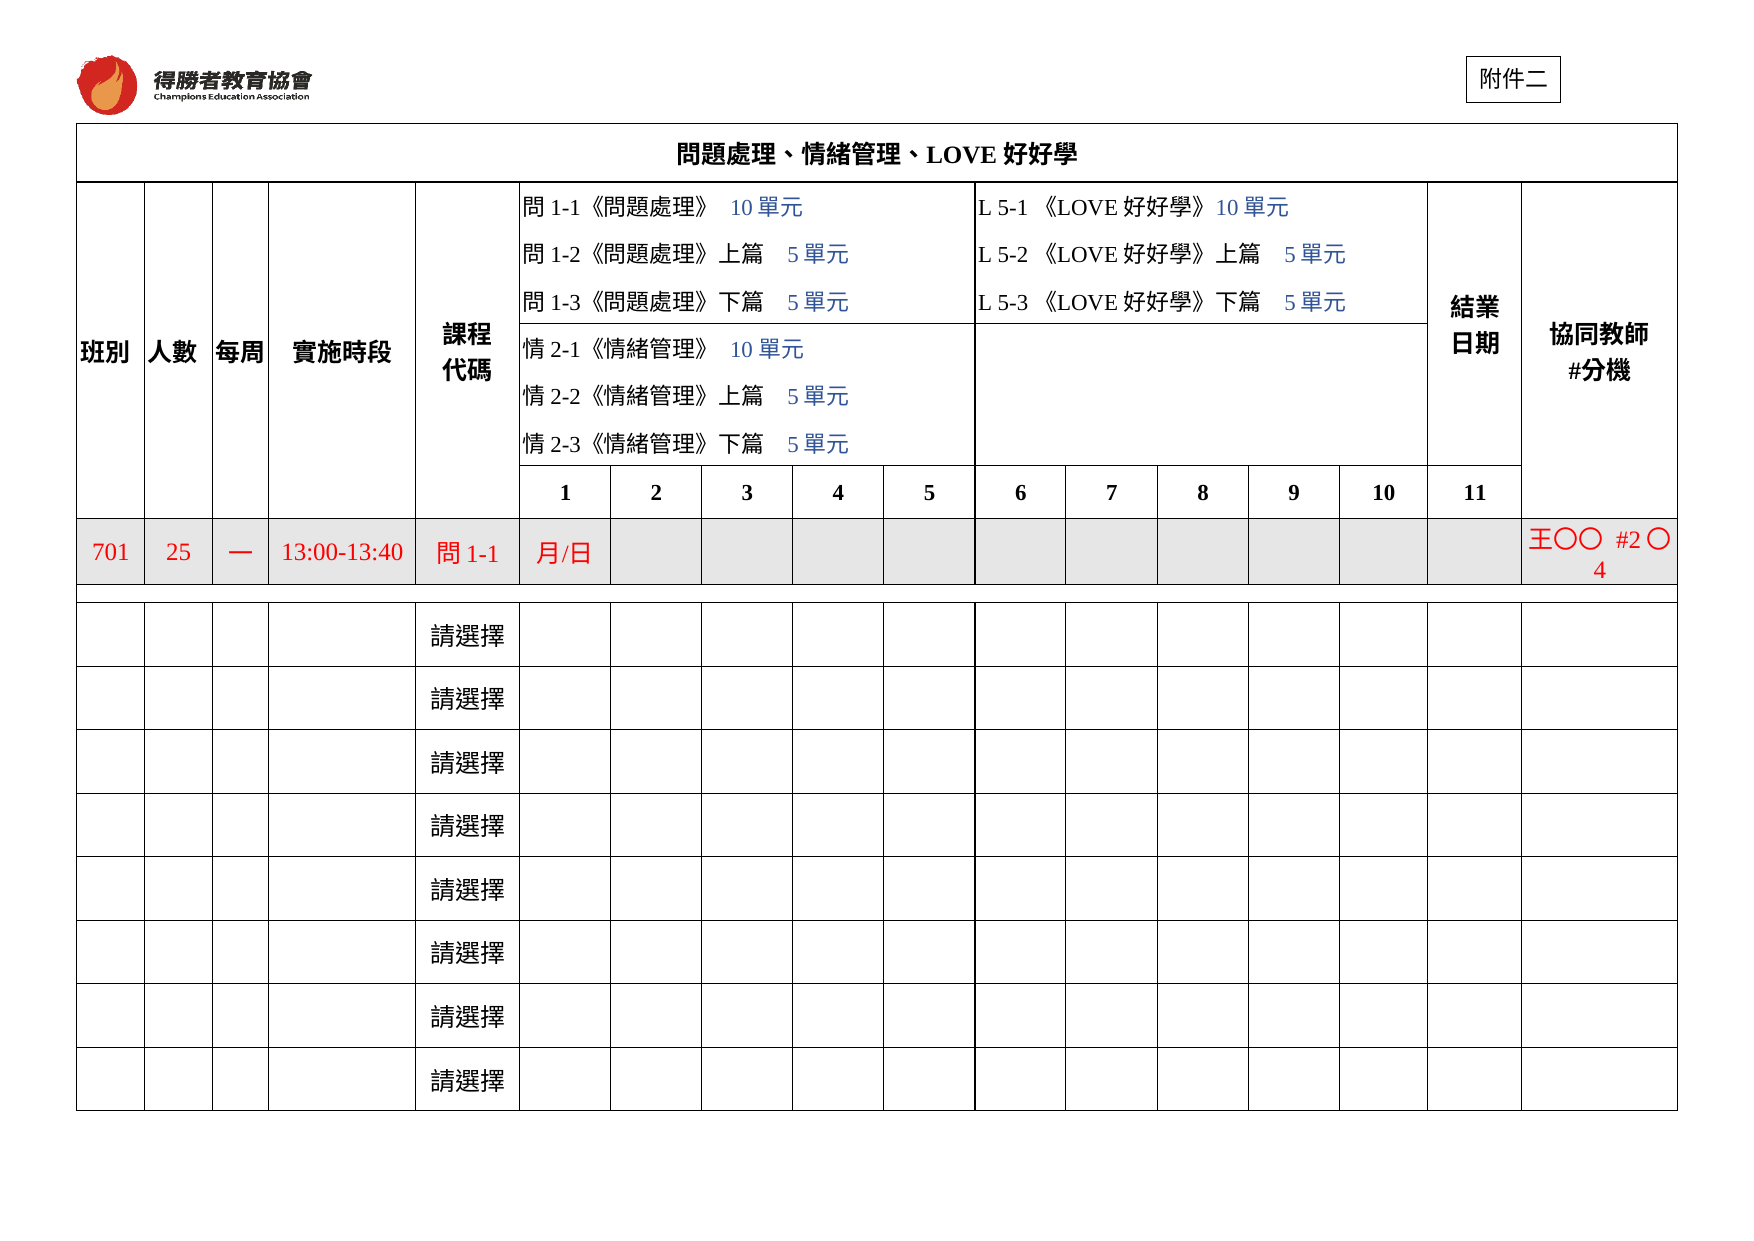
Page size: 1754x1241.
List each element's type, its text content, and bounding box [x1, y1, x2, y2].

table_cell [213, 921, 268, 983]
table_cell 4 [793, 466, 883, 518]
table_cell 請選擇 [416, 603, 519, 666]
table_cell [145, 921, 212, 983]
table_cell [1428, 1048, 1521, 1110]
table_cell 情2-1《情緒管理》 10 單元 [520, 324, 974, 371]
table_cell [269, 667, 415, 729]
table_cell [884, 667, 974, 729]
table_cell [77, 794, 144, 856]
table_cell [976, 730, 1065, 793]
table_cell [976, 519, 1065, 584]
table_cell [611, 667, 701, 729]
table_cell [145, 794, 212, 856]
table_cell 王〇〇 #2〇4 [1522, 519, 1677, 584]
table_cell [1428, 857, 1521, 920]
table_cell [976, 921, 1065, 983]
table_cell [145, 857, 212, 920]
table_cell [702, 857, 792, 920]
table_cell [1522, 857, 1677, 920]
table_cell [976, 667, 1065, 729]
table_cell [976, 603, 1065, 666]
table_cell [1066, 857, 1157, 920]
table_cell [520, 603, 610, 666]
table_cell [1522, 1048, 1677, 1110]
table_cell 協同教師 #分機 [1522, 183, 1677, 518]
table_cell [269, 921, 415, 983]
table_cell [213, 667, 268, 729]
table_cell [213, 857, 268, 920]
table_cell [1158, 667, 1248, 729]
table_cell [1066, 1048, 1157, 1110]
table_cell 問1-2《問題處理》上篇 5單元 [520, 229, 974, 276]
table_cell [1066, 984, 1157, 1047]
table_cell 請選擇 [416, 730, 519, 793]
table_cell L 5-3 《LOVE 好好學》下篇 5單元 [976, 276, 1427, 323]
table_cell [1158, 794, 1248, 856]
table_cell [976, 794, 1065, 856]
table_cell [269, 794, 415, 856]
table_cell [145, 1048, 212, 1110]
table_cell [520, 857, 610, 920]
table_cell [77, 984, 144, 1047]
table_cell [1158, 1048, 1248, 1110]
table_cell [145, 603, 212, 666]
table_cell [520, 667, 610, 729]
table_cell [1428, 794, 1521, 856]
table_cell [1066, 519, 1157, 584]
table_cell [884, 984, 974, 1047]
table_cell [611, 730, 701, 793]
table_cell 請選擇 [416, 667, 519, 729]
table_cell [884, 1048, 974, 1110]
table_cell 結業 日期 [1428, 183, 1521, 465]
table_cell [77, 1048, 144, 1110]
table_cell [976, 1048, 1065, 1110]
table_cell [793, 519, 883, 584]
table_cell [1428, 603, 1521, 666]
table_cell [1249, 667, 1339, 729]
table_cell 25 [145, 519, 212, 584]
table_cell [77, 730, 144, 793]
table_cell [1428, 519, 1521, 584]
table_cell [1066, 921, 1157, 983]
table_cell [1066, 667, 1157, 729]
table_cell L 5-1 《LOVE 好好學》10單元 [976, 183, 1427, 229]
table_cell 一 [213, 519, 268, 584]
table_cell [1428, 667, 1521, 729]
table_cell [1340, 519, 1427, 584]
table_cell [213, 1048, 268, 1110]
table_cell [1158, 519, 1248, 584]
table_cell 9 [1249, 466, 1339, 518]
table_cell [77, 667, 144, 729]
table_cell [611, 1048, 701, 1110]
table_cell [1066, 794, 1157, 856]
table_cell 請選擇 [416, 857, 519, 920]
table_cell [611, 857, 701, 920]
table_cell 2 [611, 466, 701, 518]
table_cell [1249, 921, 1339, 983]
table_cell [884, 519, 974, 584]
table_cell [213, 730, 268, 793]
table_cell [520, 1048, 610, 1110]
table_cell [1249, 794, 1339, 856]
table_cell 人數 [145, 183, 212, 518]
table_cell [611, 603, 701, 666]
table_cell [1158, 603, 1248, 666]
table_cell [520, 730, 610, 793]
table_cell [1158, 730, 1248, 793]
table_cell 請選擇 [416, 794, 519, 856]
table_cell [520, 921, 610, 983]
table_cell [213, 603, 268, 666]
table_cell 課程 代碼 [416, 183, 519, 518]
table_cell 13:00-13:40 [269, 519, 415, 584]
table_cell 情2-2《情緒管理》上篇 5單元 [520, 371, 974, 418]
table_cell [1428, 730, 1521, 793]
table_cell [702, 984, 792, 1047]
table_cell 10 [1340, 466, 1427, 518]
table_cell 1 [520, 466, 610, 518]
table_cell [1066, 730, 1157, 793]
table_cell [1522, 730, 1677, 793]
table_cell [1340, 667, 1427, 729]
table_cell [702, 921, 792, 983]
table_cell 701 [77, 519, 144, 584]
table_cell [269, 1048, 415, 1110]
table_cell [1522, 794, 1677, 856]
table_cell [611, 921, 701, 983]
table_cell [884, 794, 974, 856]
table_cell [793, 794, 883, 856]
table_cell [145, 984, 212, 1047]
table_cell [793, 857, 883, 920]
table_cell [1158, 857, 1248, 920]
table_cell [1249, 730, 1339, 793]
table_cell 月/日 [520, 519, 610, 584]
table_cell [793, 667, 883, 729]
table_cell 情2-3《情緒管理》下篇 5單元 [520, 418, 974, 465]
table_cell [1340, 794, 1427, 856]
table_cell [1340, 603, 1427, 666]
table_cell [1249, 857, 1339, 920]
table_cell [77, 603, 144, 666]
table_cell 班別 [77, 183, 144, 518]
table_cell [1428, 921, 1521, 983]
table_cell [793, 1048, 883, 1110]
table_cell [269, 730, 415, 793]
table_cell [1249, 603, 1339, 666]
table_cell 請選擇 [416, 921, 519, 983]
table_cell [1340, 857, 1427, 920]
table_cell [1066, 603, 1157, 666]
table_cell [213, 984, 268, 1047]
table_cell 3 [702, 466, 792, 518]
table_cell 問1-3《問題處理》下篇 5單元 [520, 276, 974, 323]
table_cell [520, 984, 610, 1047]
table_cell 8 [1158, 466, 1248, 518]
table_cell [77, 857, 144, 920]
table_cell [884, 857, 974, 920]
table_cell [213, 794, 268, 856]
table_cell [793, 603, 883, 666]
table_cell 實施時段 [269, 183, 415, 518]
table_cell [1522, 603, 1677, 666]
table_cell [976, 324, 1427, 465]
table_cell [1522, 921, 1677, 983]
table_cell [611, 984, 701, 1047]
table_cell [77, 921, 144, 983]
table_cell [611, 794, 701, 856]
table_cell [702, 519, 792, 584]
table_cell [1522, 667, 1677, 729]
table_cell [1158, 984, 1248, 1047]
table_cell [1340, 984, 1427, 1047]
table_cell 每周 [213, 183, 268, 518]
table_cell 請選擇 [416, 1048, 519, 1110]
table_cell [702, 1048, 792, 1110]
table_cell [1522, 984, 1677, 1047]
table_cell [793, 984, 883, 1047]
table_cell [1428, 984, 1521, 1047]
table_cell 問1-1 [416, 519, 519, 584]
table_cell [145, 730, 212, 793]
table_cell 5 [884, 466, 974, 518]
table_cell [269, 857, 415, 920]
table_cell [702, 603, 792, 666]
table_header 問題處理、情緒管理、LOVE 好好學 [77, 124, 1677, 181]
table_cell [884, 730, 974, 793]
table_cell [1249, 1048, 1339, 1110]
table_cell 問1-1《問題處理》 10單元 [520, 183, 974, 229]
table_cell [793, 730, 883, 793]
table_cell [1249, 984, 1339, 1047]
table_cell [793, 921, 883, 983]
table_cell [269, 984, 415, 1047]
table_cell 7 [1066, 466, 1157, 518]
table_cell [702, 730, 792, 793]
table_cell [77, 585, 1677, 602]
table_cell [702, 667, 792, 729]
table_cell L 5-2 《LOVE 好好學》上篇 5單元 [976, 229, 1427, 276]
table_cell [611, 519, 701, 584]
table_cell [976, 984, 1065, 1047]
table_cell [702, 794, 792, 856]
table_cell [1158, 921, 1248, 983]
table_cell 11 [1428, 466, 1521, 518]
table_cell [1340, 1048, 1427, 1110]
table_cell [269, 603, 415, 666]
table_cell [884, 603, 974, 666]
table_cell [145, 667, 212, 729]
table_cell [520, 794, 610, 856]
table_cell [1340, 921, 1427, 983]
table_cell 6 [976, 466, 1065, 518]
table_cell [884, 921, 974, 983]
table_cell [1340, 730, 1427, 793]
table_cell [1249, 519, 1339, 584]
table_cell 請選擇 [416, 984, 519, 1047]
table_cell [976, 857, 1065, 920]
